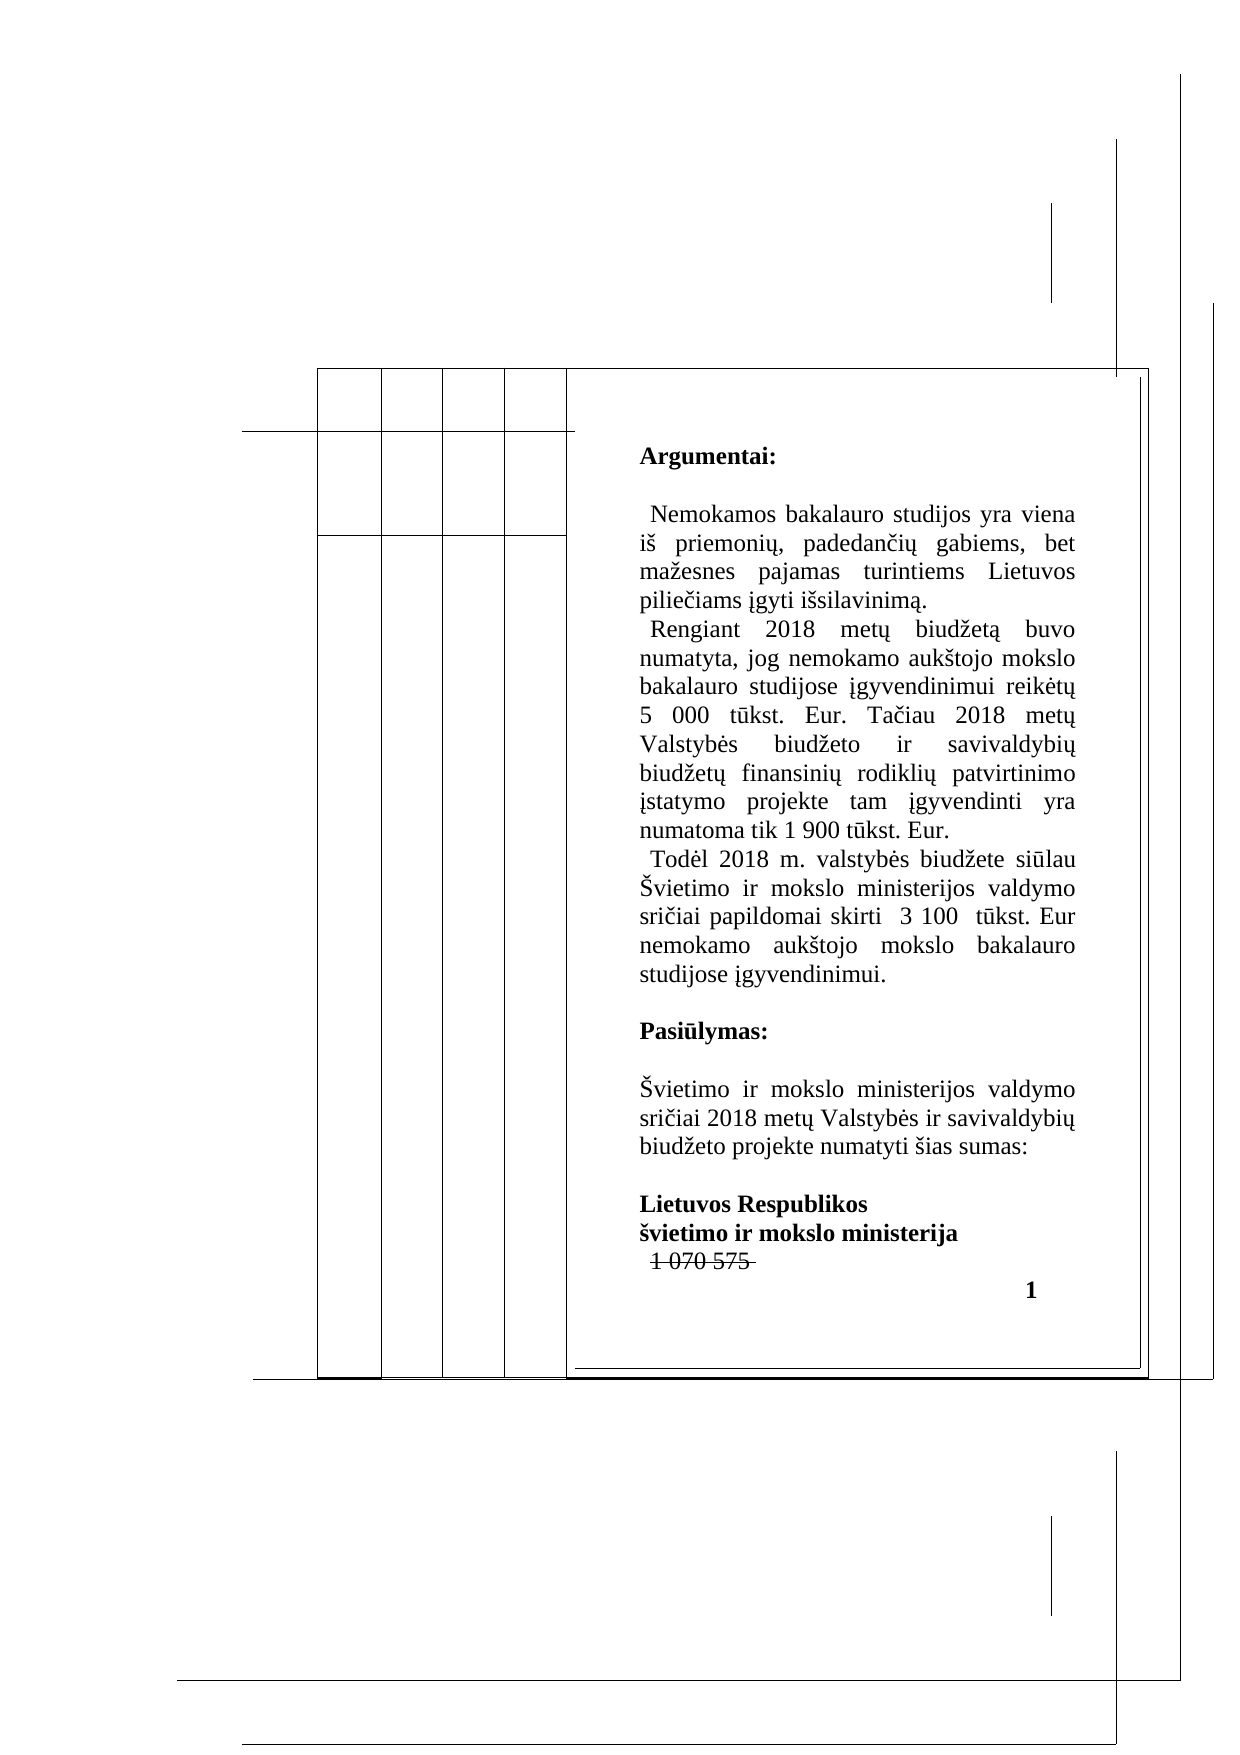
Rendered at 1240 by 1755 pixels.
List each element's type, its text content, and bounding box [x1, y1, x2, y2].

table_cell [505, 536, 566, 1377]
table_cell [382, 369, 442, 535]
table_cell [382, 536, 442, 1377]
table_cell [443, 536, 504, 1377]
table_cell [505, 369, 566, 535]
table_cell [318, 369, 381, 535]
table_cell Argumentai: Nemokamos bakalauro studijos yra viena iš priemonių, padedančių gabiems, bet mažesnes pajamas turintiems Lietuvos piliečiams įgyti išsilavinimą. Rengiant 2018 metų biudžetą buvo numatyta, jog nemokamo aukštojo mokslo bakalauro studijose įgyvendinimui reikėtų 5 000 tūkst. Eur. Tačiau 2018 metų Valstybės biudžeto ir savivaldybių biudžetų finansinių rodiklių patvirtinimo įstatymo projekte tam įgyvendinti yra numatoma tik 1 900 tūkst. Eur. Todėl 2018 m. valstybės biudžete siūlau Švietimo ir mokslo ministerijos valdymo sričiai papildomai skirti 3 100 tūkst. Eur nemokamo aukštojo mokslo bakalauro studijose įgyvendinimui. Pasiūlymas: Švietimo ir mokslo ministerijos valdymo sričiai 2018 metų Valstybės ir savivaldybių biudžeto projekte numatyti šias sumas: Lietuvos Respublikos švietimo ir mokslo ministerija 1 070 575 1 [567, 369, 1148, 1377]
table_cell [318, 536, 381, 1377]
table_cell [443, 369, 504, 535]
